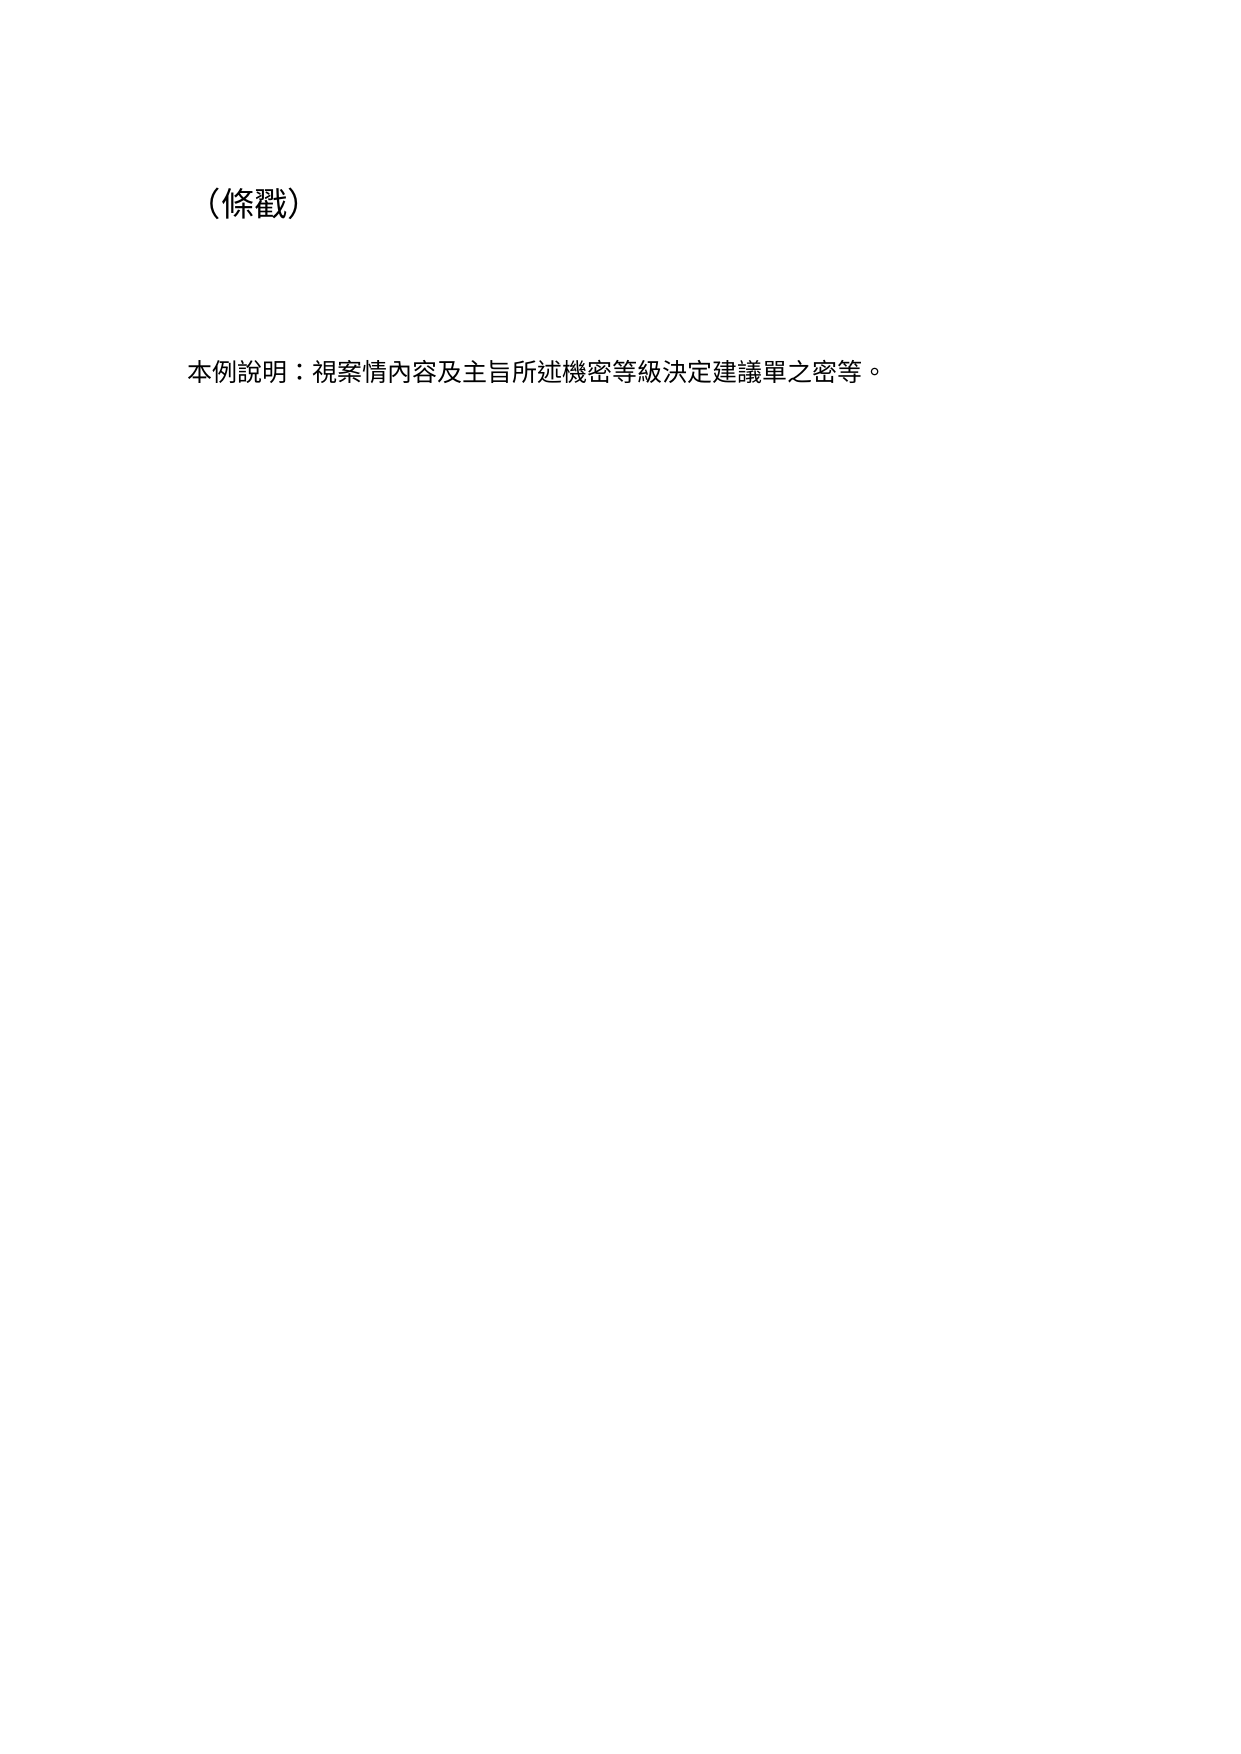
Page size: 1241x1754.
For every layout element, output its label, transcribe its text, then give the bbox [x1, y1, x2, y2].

text （條戳） [187, 164, 1053, 239]
text 本例說明：視案情內容及主旨所述機密等級決定建議單之密等。 [187, 352, 1053, 389]
